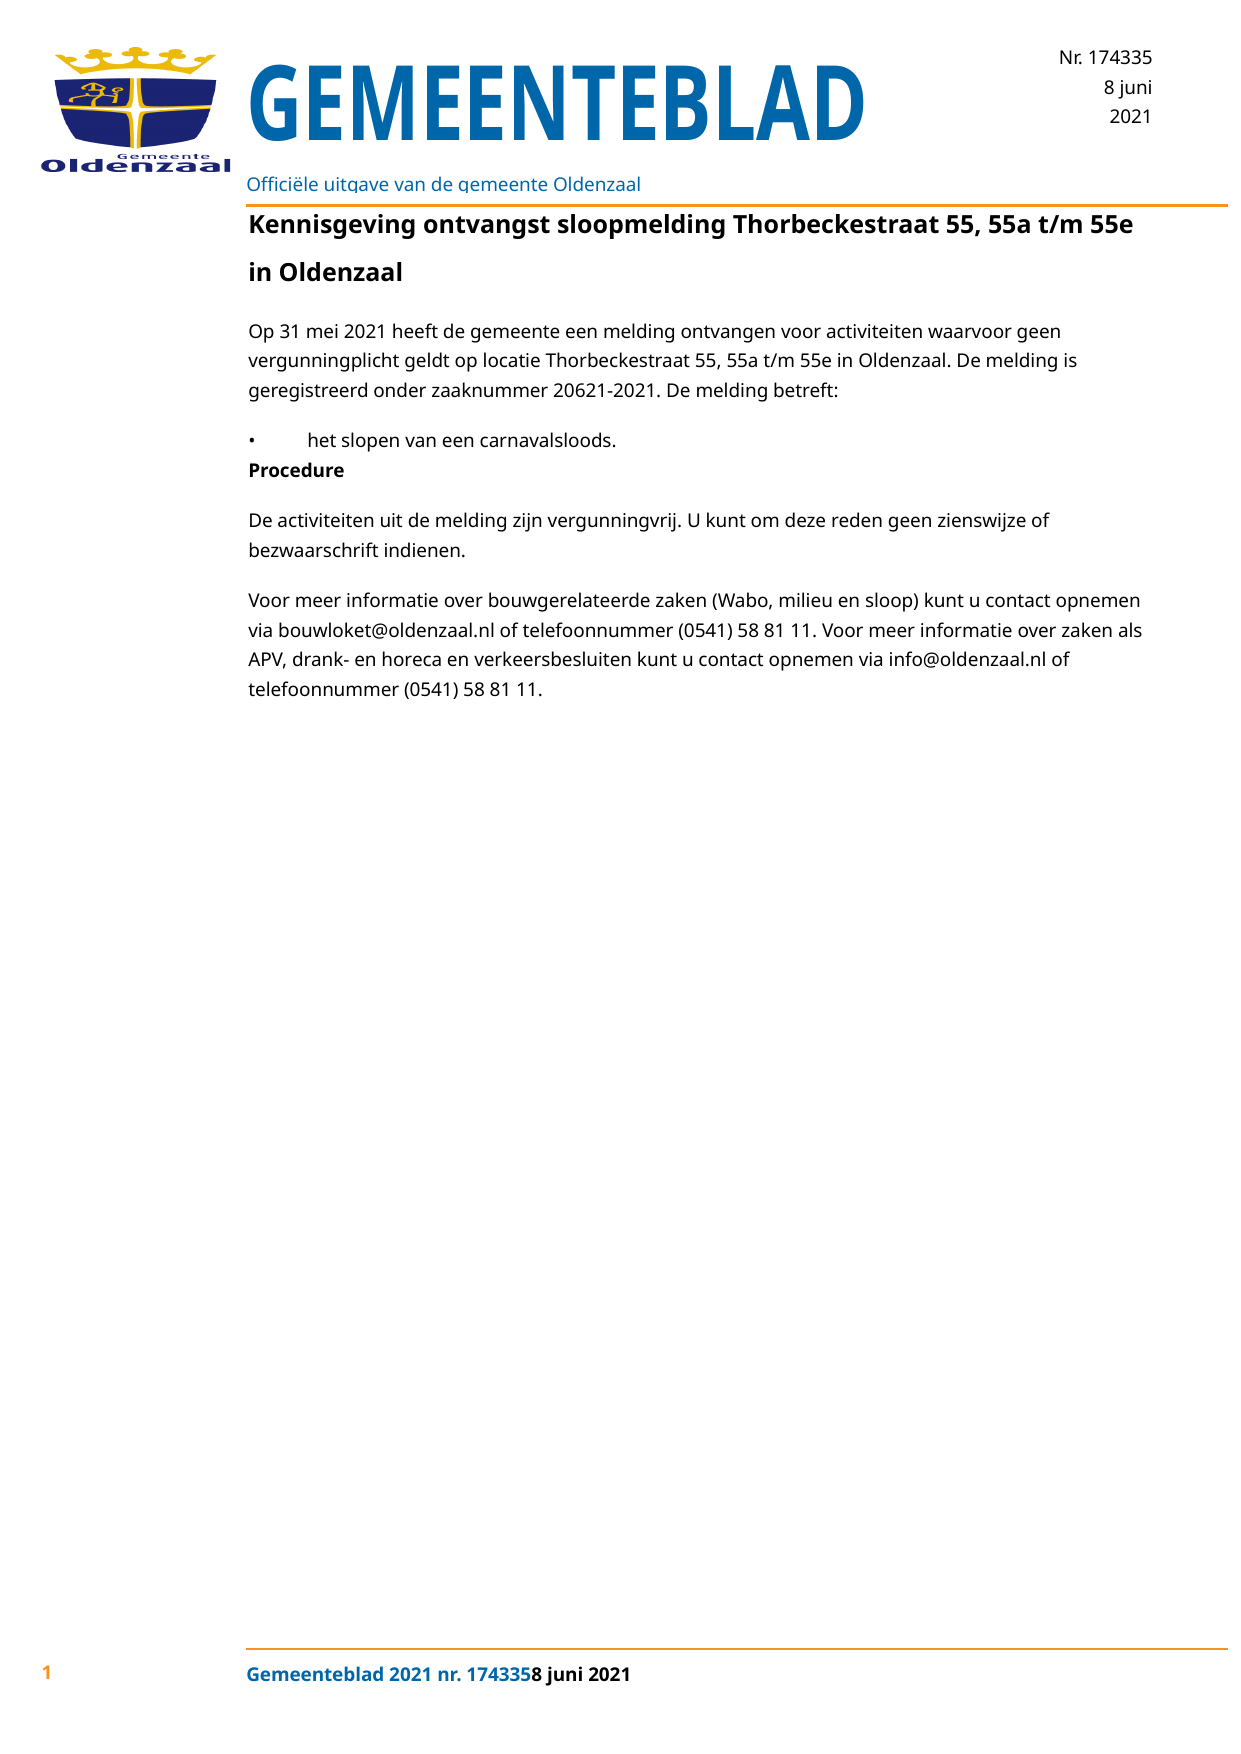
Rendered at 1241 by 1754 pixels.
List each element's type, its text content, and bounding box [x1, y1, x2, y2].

text Op 31 mei 2021 heeft de gemeente een melding ontvangen voor activiteiten waarvoor geen vergunningplicht geldt op locatie Thorbeckestraat 55, 55a t/m 55e in Oldenzaal. De melding is geregistreerd onder zaaknummer 20621-2021. De melding betreft: [248, 318, 1152, 403]
list het slopen van een carnavalsloods. [248, 427, 1152, 453]
text De activiteiten uit de melding zijn vergunningvrij. U kunt om deze reden geen zienswijze of bezwaarschrift indienen. [248, 507, 1152, 563]
text Voor meer informatie over bouwgerelateerde zaken (Wabo, milieu en sloop) kunt u contact opnemen via bouwloket@oldenzaal.nl of telefoonnummer (0541) 58 81 11. Voor meer informatie over zaken als APV, drank- en horeca en verkeersbesluiten kunt u contact opnemen via info@oldenzaal.nl of telefoonnummer (0541) 58 81 11. [248, 587, 1152, 702]
text Kennisgeving ontvangst sloopmelding Thorbeckestraat 55, 55a t/m 55e in Oldenzaal [248, 207, 1152, 288]
text Procedure [248, 457, 1152, 483]
picture [41, 47, 231, 172]
